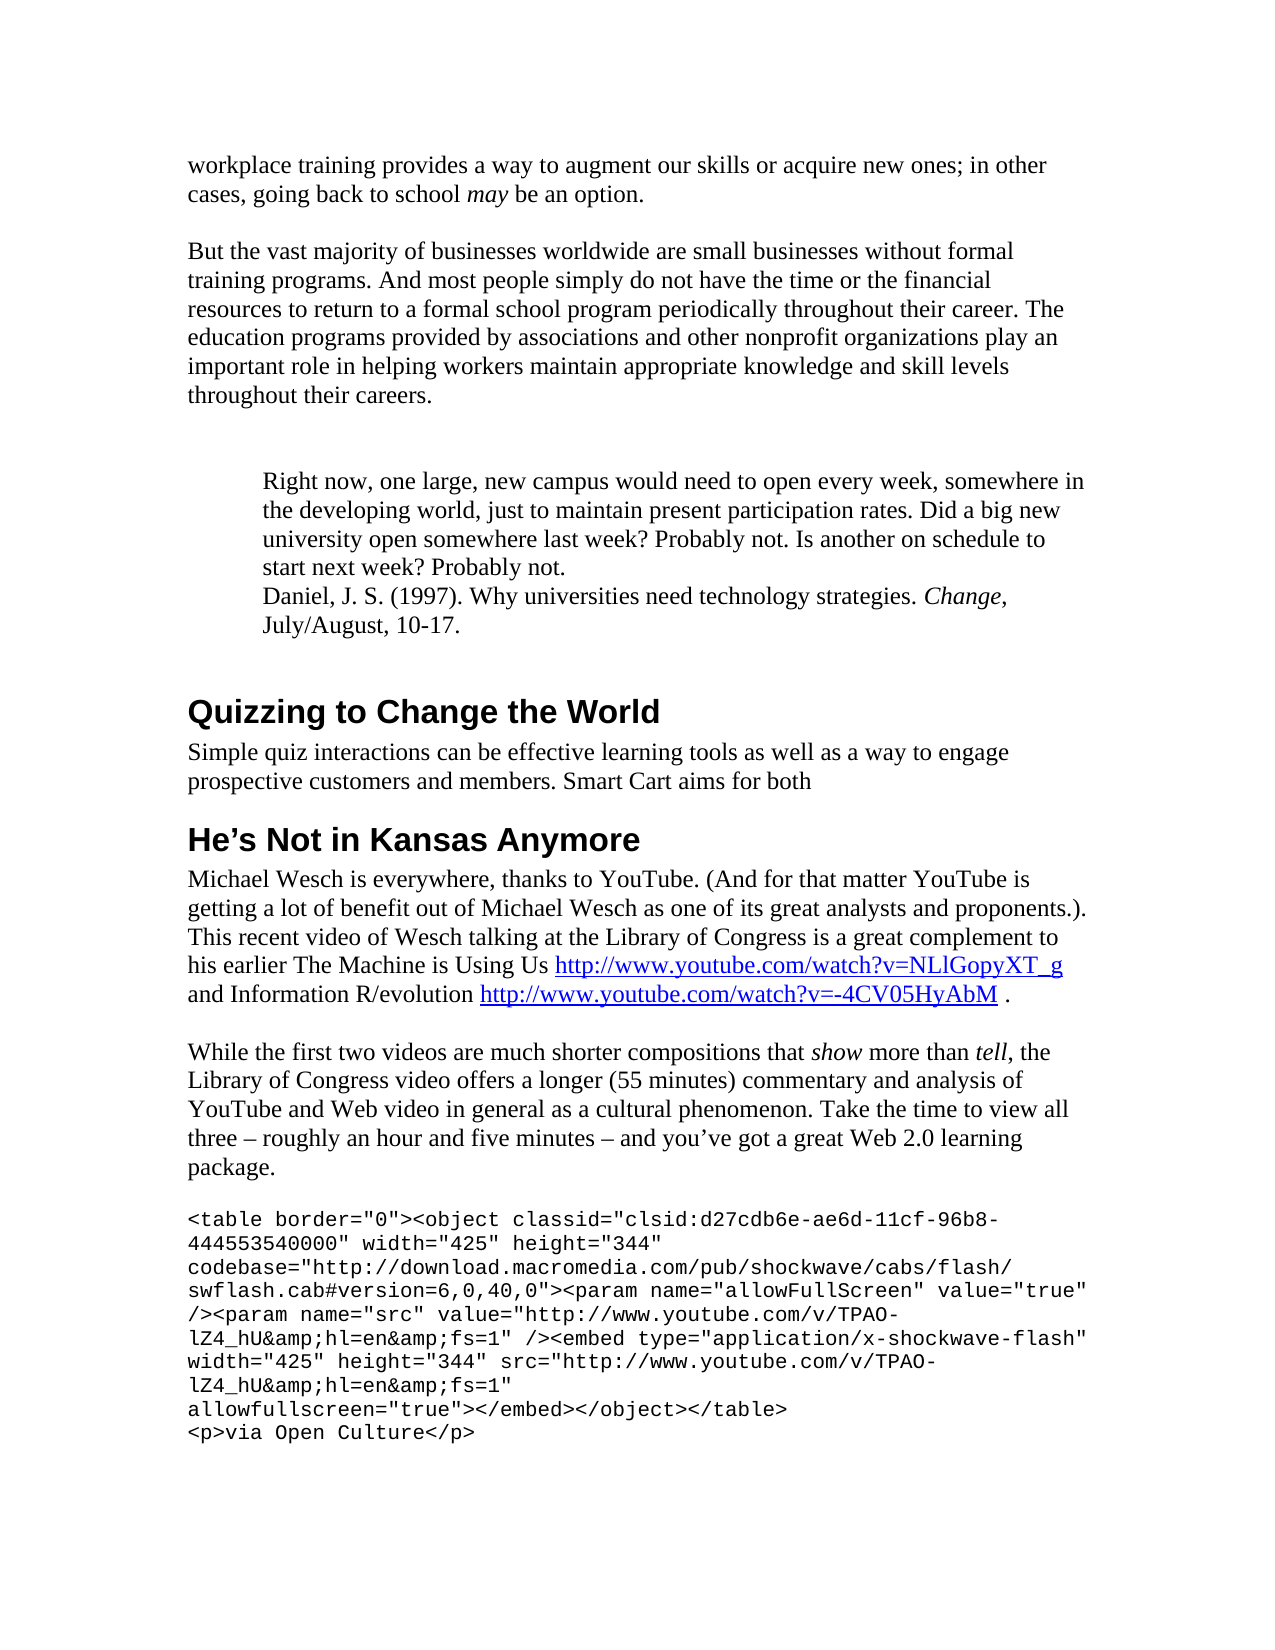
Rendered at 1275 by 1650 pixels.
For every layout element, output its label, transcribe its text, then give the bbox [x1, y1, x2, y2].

text Simple quiz interactions can be effective learning tools as well as a way to engage prospective customers and members. Smart Cart aims for both [187, 737, 1087, 795]
text This recent video of Wesch talking at the Library of Congress is a great complement to his earlier The Machine is Using Us http://www.youtube.com/watch?v=NLlGopyXT_g and Information R/evolution http://www.youtube.com/watch?v=-4CV05HyAbM . [187, 922, 1087, 1008]
text Daniel, J. S. (1997). Why universities need technology strategies. Change, July/August, 10-17. [262, 581, 1087, 639]
text workplace training provides a way to augment our skills or acquire new ones; in other cases, going back to school may be an option. [187, 150, 1087, 207]
text Right now, one large, new campus would need to open every week, somewhere in the developing world, just to maintain present participation rates. Did a big new university open somewhere last week? Probably not. Is another on schedule to start next week? Probably not. [262, 466, 1087, 581]
text <table border="0"><object classid="clsid:d27cdb6e-ae6d-11cf-96b8-444553540000" width="425" height="344" codebase="http://download.macromedia.com/pub/shockwave/cabs/flash/swflash.cab#version=6,0,40,0"><param name="allowFullScreen" value="true" /><param name="src" value="http://www.youtube.com/v/TPAO-lZ4_hU&amp;hl=en&amp;fs=1" /><embed type="application/x-shockwave-flash" width="425" height="344" src="http://www.youtube.com/v/TPAO-lZ4_hU&amp;hl=en&amp;fs=1" allowfullscreen="true"></embed></object></table> [187, 1209, 1087, 1422]
subtitle He’s Not in Kansas Anymore [187, 820, 1087, 858]
text But the vast majority of businesses worldwide are small businesses without formal training programs. And most people simply do not have the time or the financial resources to return to a formal school program periodically throughout their career. The education programs provided by associations and other nonprofit organizations play an important role in helping workers maintain appropriate knowledge and skill levels throughout their careers. [187, 236, 1087, 409]
text Michael Wesch is everywhere, thanks to YouTube. (And for that matter YouTube is getting a lot of benefit out of Michael Wesch as one of its great analysts and proponents.). [187, 864, 1087, 922]
text While the first two videos are much shorter compositions that show more than tell, the Library of Congress video offers a longer (55 minutes) commentary and analysis of YouTube and Web video in general as a cultural phenomenon. Take the time to view all three – roughly an hour and five minutes – and you’ve got a great Web 2.0 learning package. [187, 1037, 1087, 1181]
text <p>via Open Culture</p> [187, 1422, 1087, 1446]
subtitle Quizzing to Change the World [187, 692, 1087, 731]
